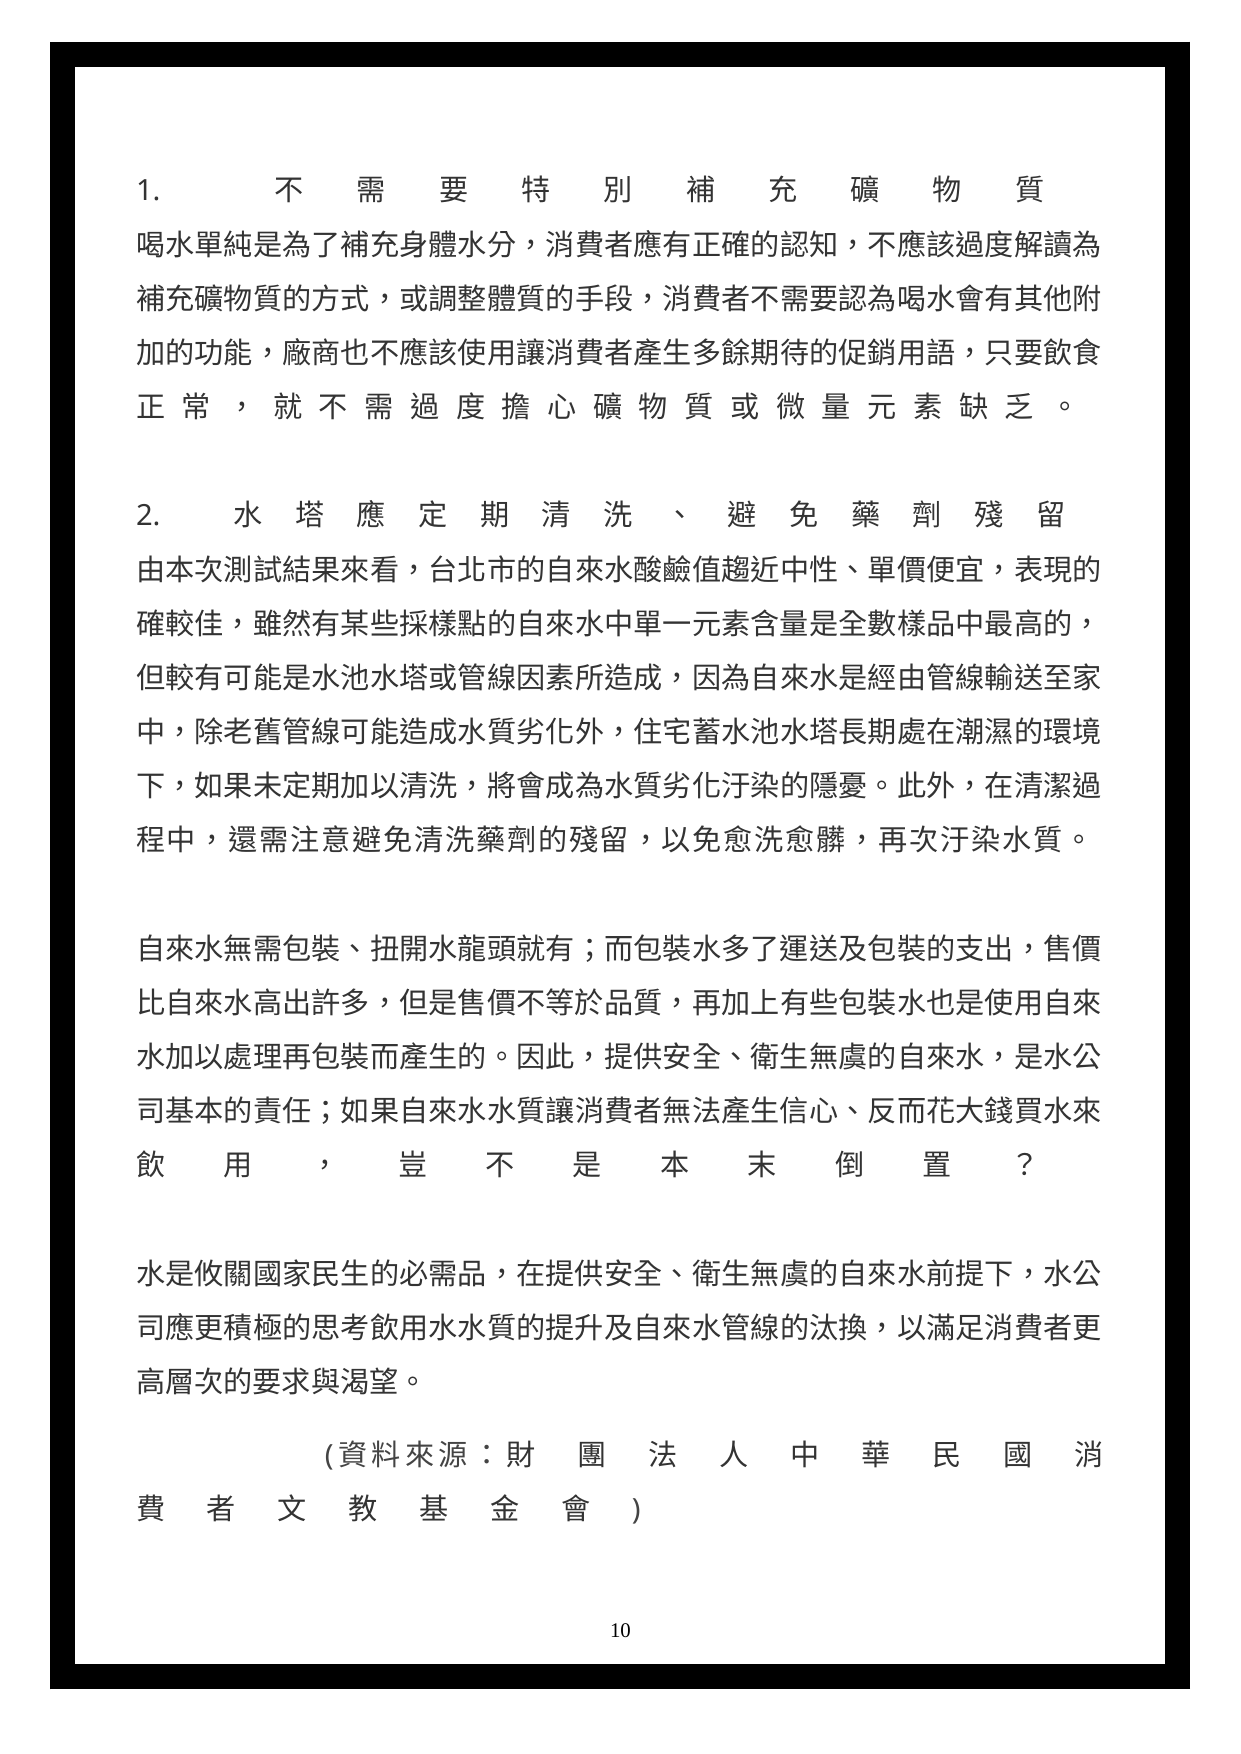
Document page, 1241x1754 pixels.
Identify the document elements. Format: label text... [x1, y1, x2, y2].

text 水是地球上含量最多的分子，是生物體內重要的組成成分，也是生物體的必需物質，人體中水占了70％，體內的水除了協助運送物質外，還有調節體溫、散失熱量的功用。 由於水是每個人每天的必需品，再加上科技的發展，使水的來源日趨多元化，市面上販售的包裝飲用水，來源包括了礦泉水、蒸餾水、海洋水、甚至使用自來水等；有國產的、也有進口的。為了提供消費者資訊，本會曾於消費者報導雜誌第320期（2007年12月出版）及323期（2008年3月出版）兩次報導包裝水，本次延續之前的報告，再度提供包裝水的資訊，並配合台北市12個行政區的自來水檢測結果，提供消費者更多元的資訊。 採樣 本次包裝水的採樣時間為民國96年10至11月間，地點為大台北地區的量販店、超市、百貨公司、便利商店等地，共計16件包裝水樣品；自來水的採樣地點則包括台北市12個行政區域內的住宅、辦公室、公共場所等處，共12個出水口未加裝過濾器的採樣點，合計本次包裝水與自來水樣品共28件。 調查及測試結果 1. 單價：包裝水價差22倍、最貴的比自來水貴8,000倍 本次測試的包裝水樣品，每公升單價介於5至110元之間，價差達22倍之多，單價最便宜的是5號「家樂福no.1純水」及6號「家樂福天然礦泉水」，單價最貴的是15號「大喜孺戀麗水」，每公升110元的單價約相當於兩個便當的金額。 而在同屬海洋水的樣品中，3號「海王子海洋深層水」每公升的單價為24元，而12號「DyDo MiU100％海洋深層水」每公升單價卻要78元，相差3倍多。 若以台北市自來水使用每度需付出13.24元來計算，每公升單價約為0.013元，與單價最便宜的包裝水每公升5元相比，相差接近400倍，若是與最貴的每公升110元相較，相差更是達到8,000多倍。 2. 酸鹼值：2件樣品的實測值與標示不符 參考環保署「飲用水水質標準」的規定，pH值的限制範圍為6.0至8.5之間（目前尚未針對包裝飲用水訂定酸鹼值標準）。 若水的酸鹼值太過偏酸性可能會使口感變酸；若酸鹼值太過偏鹼性，可能會影響水的適飲性。 本次測試發現，自來水的酸鹼值較趨近中性，平均表現較包裝水好；包裝水中4號「維大力純水」的標示pH值為7±1，但實測值不到6.0；5號「家樂福no.1純水」的情形亦同，標示pH值為6.0～8.0，但實測不到6.0，以上2家業者涉及違反《食品衛生管理法》第十九條第一項「對於食品、食品添加物或食品用洗潔劑所為之標示、宣傳或廣告，不得有不實、誇張或易生誤解之情形。」依同法第三十二條，可處新臺幣三萬元以上十五萬元以下罰鍰，一年內再次違反者，並得廢止其營業或工廠登記證照。 此外，16號「溫泉水99礦泉水」的pH值超過8.5，達到9.56，pH值9.56的水可能會影響適飲性。 而在3件海洋水樣品中，3號「海王子海洋深層水」（標示pH值6.5～8.0）、12號「DyDo MiU100％海洋深層水」（未標示pH值）、13號「Ocean Spring 萬家香海洋深層水」（標示pH值6.5～8.0）的pH值都不到7，是屬於中性偏酸的水。 3. 導電度：2件礦泉水的導電度比自來水低 導電度是表示水的導電性質，主要受到水中離子濃度及溫度的影響，通常導電度愈大表示水中離子含量愈多，由於大部分鹽類都可解離，因此導電度也可表示水中溶解固體的多寡，在飲用水方面，導電度太高水質會有鹹味，影響水的適飲性。 本次測試中，包裝水的導電度介於6至538 μS／cm（微西門／公分）之間，自來水的導電度則介於73.9至90 μS／cm之間，礦泉水中，6號「家樂福天然礦泉水」、11號「大潤發礦泉水」的導電度較一般自來水低，礦泉水導電度偏低，意味水中溶解固體或離子含量較低，亦即礦物質含量低，令人懷疑是否經過其它方式去除了礦物質成分，礦物質含量低的礦泉水，還能算是真正的礦泉水嗎？ 4. 營養鹽 營養鹽是判斷水質好壞的重要依據，營養鹽含量愈高表示水質受到的汙染愈嚴重，水體中的營養鹽，包括氮鹽（氨氮、亞硝酸鹽氮、硝酸鹽氮）等鹽類，營養鹽的來源可能是因為動物排泄物或動植物屍體、肥料等所產生的汙染物質進入水體，這些汙染物質分解時會先形成胺基酸，再轉變為氨氮、亞硝酸鹽氮及硝酸鹽氮存在水中。 （1）氨氮：一件樣品氨氮含量高達0.3 ppm 氨氮是評估水源是否遭受人為汙染的重要指標，水中存在高量的氨氮會引起味覺上的不愉快，影響適飲性，氨氮本身對人體並無太大危害，但在水質處理過程中，為除去氨氮的臭味而添加的氯，容易產生三鹵甲烷，對健康造成影響，人類的直腸癌、膀胱癌、大腸癌都被懷疑與三鹵甲烷有關。 「飲用水水質標準」及CNS「包裝飲用水」（CNS 12852）對游離氨氮的最大容許量為0.1 ppm，CNS「包裝礦泉水」（CNS 12700）則並未對氨氮作出規範。 經檢測，包裝水與自來水氨氮值的差異不大，值得注意的是16號「溫泉水99礦泉水」，其氨氮含量高達0.3 ppm（300 ppb），如參照「飲用水水質標準」及CNS「包裝飲用水」標準，已是標準值的3倍多。 （2）亞硝酸鹽氮：28件樣品均低於容許量 亞硝酸鹽氮是影響健康的物質，在好氧環境下亞硝酸菌群會將氨氮轉變成亞硝酸鹽氮，亞硝酸鹽氮容易再被轉變成硝酸鹽氮，高濃度的亞硝酸鹽氮容易引起心血管方面的疾病，「飲用水水質標準」及CNS「包裝飲用水」（CNS 12852）標準中，亞硝酸鹽氮的最大容許量為0.1 ppm；CNS包裝礦泉水（CNS 12700）標準中，亞硝酸鹽氮最大容許量為0.02 ppm。本次測試的28件樣品，皆低於容許量，包裝水與自來水樣品間則沒有顯著的差異。 （3）硝酸鹽氮：28件樣品均低於容許量 硝酸鹽氮為氮循環中硝化作用的最終產物，因此硝酸鹽氮可表示水體曾遭受汙染的程度。硝酸鹽氮進入人體後有部分會轉變為亞硝酸鹽，尤其出生後三個月內的嬰孩，能在消化道內將硝酸鹽完全轉換成亞硝酸鹽（成人及兒童約轉換10％），低濃度的亞硝酸鹽是發生藍嬰症的因子，因此硝酸鹽對三個月內嬰孩的危害最大。 「飲用水水質標準」、CNS 包裝飲用水（CNS 12852）及包裝礦泉水（CNS 12700）的標準中，硝酸鹽氮最大容許量皆為10 ppm。28件樣品經測試後發現，皆低於容許量，包裝水樣品的硝酸鹽氮檢出值互有高低，相較之下自來水樣品的檢出值較一致，接近中間值。 5. 元素分析 水中的重金屬或微量元素含量如果太高，往往會對水中生物造成危害，或可能經由食物鏈的生物累積現象，對人體產生毒害，因此，飲用水中針對部分重金屬或微量元素訂有管制標準。 本次測試使用高解析度感應偶合電漿質譜儀（HR—ICP—MASS）進行多元素掃描，結果以ppt（一兆分之一，1 ppm＝1,000 ppb，1 ppb=1,000 ppt）表示，檢測的元素有鈣、鎂、鈉、鉀、鍶、鋁、鋇、鋰、鋅、銣、硼、磷、錳、鎳、銅、砷、釩、鉻、鐵、銫、鎘、鈷、釔、鉈、鈧、鈾、鉛、釷、鈹、銦、鑭、鈰、鎦、錸、鉍、鎵、鎢、硒等38種，本次選取17種與健康息息相關的元素檢測結果刊登。其中15號「大喜孺戀麗水」釩的檢出量最高，是其他大部分樣品的數十倍之多，更是自來水的百倍有餘，由於釩對身體健康可能會造成影響，因此水中釩的檢出量應該要愈低愈好；鈾是放射性元素，長期累積可能會造成遺傳變異，1號「evian愛維養天然礦泉水」的鈾檢出量最多，約是自來水的800倍，值得消費者注意。 在自來水的部分，18號「台北市大安區採樣自來水（未過濾）」相較於其他採樣區域鎘的檢出量較高，推測可能係個案因素，所幸檢出量遠低於法規值的0.005 ppm。此外，自來水樣品中鉛的檢出量互有高低，大略反應出各取樣點管線的狀況，其中19號「台北市文山區採樣自來水（未過濾）」鉛的檢出量是最高的，但亦未超過法規的0.05 ppm上限。 整體而言，17種元素的檢出值有高有低，12個行政區採樣的自來水，表現則較趨於一致，也就是說消費者不用擔心到不同的行政區水質會不ㄧ樣。而包裝水因水源不同，且各品牌間有各自的訴求，因此檢測結果就有所差異。（以上17種元素對人體健康的影響及檢出量最高的樣品，請見表二；檢測項目之相關參照標準及最大容許量，請見表三。） 結論 水是民生的必需品，消費者在選擇飲用水時，首先應考慮價格高低、酸鹼值趨近中性（pH7）、導電度低，氨氮、亞硝酸鹽、微量元素與重金屬則是愈少愈好。 1. 不需要特別補充礦物質 喝水單純是為了補充身體水分，消費者應有正確的認知，不應該過度解讀為補充礦物質的方式，或調整體質的手段，消費者不需要認為喝水會有其他附加的功能，廠商也不應該使用讓消費者產生多餘期待的促銷用語，只要飲食正常，就不需過度擔心礦物質或微量元素缺乏。 2. 水塔應定期清洗、避免藥劑殘留 由本次測試結果來看，台北市的自來水酸鹼值趨近中性、單價便宜，表現的確較佳，雖然有某些採樣點的自來水中單一元素含量是全數樣品中最高的，但較有可能是水池水塔或管線因素所造成，因為自來水是經由管線輸送至家中，除老舊管線可能造成水質劣化外，住宅蓄水池水塔長期處在潮濕的環境下，如果未定期加以清洗，將會成為水質劣化汙染的隱憂。此外，在清潔過程中，還需注意避免清洗藥劑的殘留，以免愈洗愈髒，再次汙染水質。 自來水無需包裝、扭開水龍頭就有；而包裝水多了運送及包裝的支出，售價比自來水高出許多，但是售價不等於品質，再加上有些包裝水也是使用自來水加以處理再包裝而產生的。因此，提供安全、衛生無虞的自來水，是水公司基本的責任；如果自來水水質讓消費者無法產生信心、反而花大錢買水來飲用，豈不是本末倒置？ 水是攸關國家民生的必需品，在提供安全、衛生無虞的自來水前提下，水公司應更積極的思考飲用水水質的提升及自來水管線的汰換，以滿足消費者更高層次的要求與渴望。 [136, 103, 1104, 1403]
text (資料來源：財團法人中華民國消費者文教基金會) [136, 1422, 1104, 1530]
